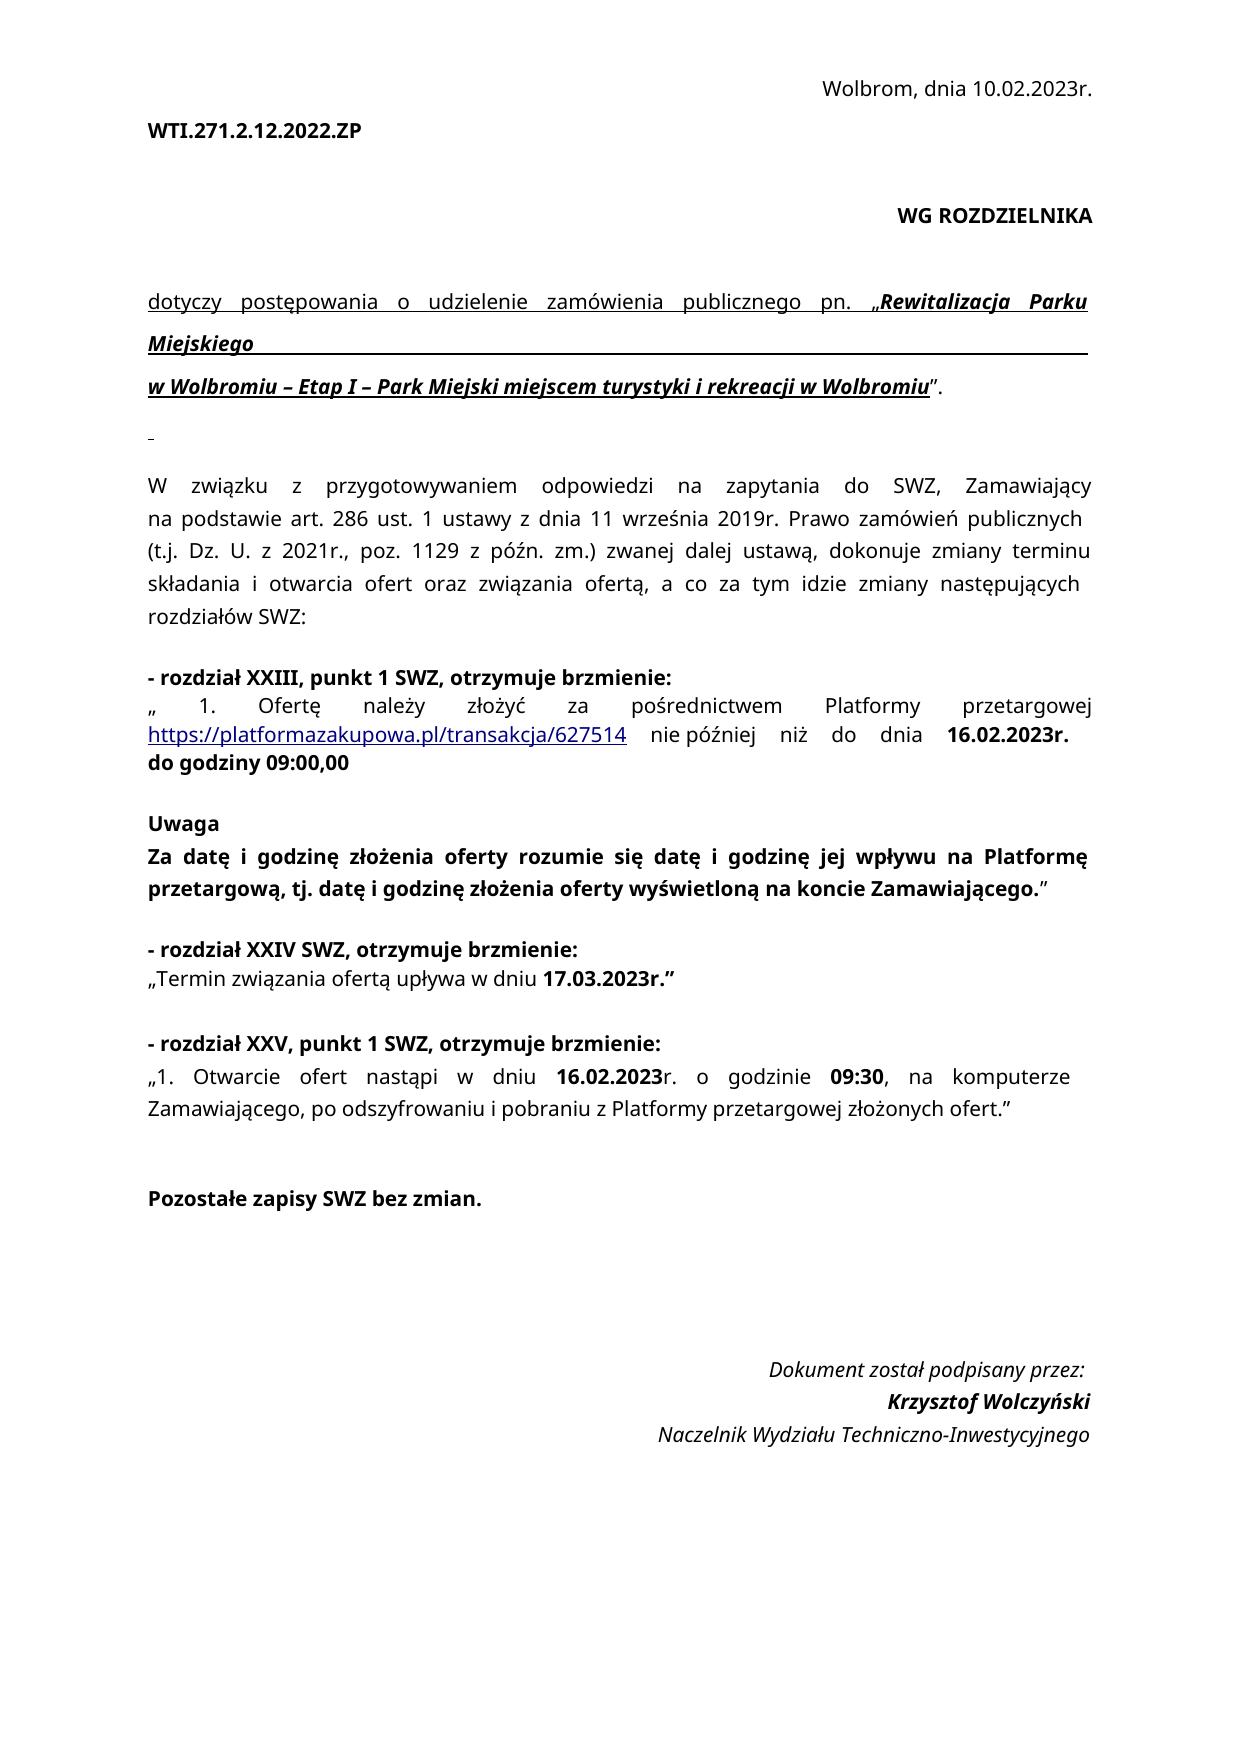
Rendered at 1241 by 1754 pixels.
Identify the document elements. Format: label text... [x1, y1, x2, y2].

text Za datę i godzinę złożenia oferty rozumie się datę i godzinę jej wpływu na Platformę przetargową, tj. datę i godzinę złożenia oferty wyświetloną na koncie Zamawiającego.” [148, 842, 1090, 903]
text dotyczy postępowania o udzielenie zamówienia publicznego pn. „Rewitalizacja Parku Miejskiego w Wolbromiu – Etap I – Park Miejski miejscem turystyki i rekreacji w Wolbromiu”. [148, 244, 1090, 400]
text Dokument został podpisany przez: Krzysztof Wolczyński [148, 1355, 1093, 1416]
subtitle Wolbrom, dnia 10.02.2023r. [148, 74, 1093, 102]
text Naczelnik Wydziału Techniczno-Inwestycyjnego [148, 1420, 1093, 1448]
text Uwaga [148, 777, 1090, 838]
list „ 1. Ofertę należy złożyć za pośrednictwem Platformy przetargowej https://platformazakupowa.pl/transakcja/627514 nie później niż do dnia 16.02.2023r. do godziny 09:00,00 [148, 691, 1093, 777]
text Pozostałe zapisy SWZ bez zmian. [148, 1184, 1093, 1212]
text „Termin związania ofertą upływa w dniu 17.03.2023r.” [148, 964, 1093, 992]
list WG ROZDZIELNIKA [148, 202, 1093, 230]
text W związku z przygotowywaniem odpowiedzi na zapytania do SWZ, Zamawiający na podstawie art. 286 ust. 1 ustawy z dnia 11 września 2019r. Prawo zamówień publicznych (t.j. Dz. U. z 2021r., poz. 1129 z późn. zm.) zwanej dalej ustawą, dokonuje zmiany terminu składania i otwarcia ofert oraz związania ofertą, a co za tym idzie zmiany następujących rozdziałów SWZ: [148, 471, 1093, 630]
text - rozdział XXV, punkt 1 SWZ, otrzymuje brzmienie: [148, 1029, 1093, 1058]
text - rozdział XXIII, punkt 1 SWZ, otrzymuje brzmienie: [148, 663, 1093, 691]
text - rozdział XXIV SWZ, otrzymuje brzmienie: [148, 936, 1093, 964]
text „1. Otwarcie ofert nastąpi w dniu 16.02.2023r. o godzinie 09:30, na komputerze Zamawiającego, po odszyfrowaniu i pobraniu z Platformy przetargowej złożonych ofert.” [148, 1062, 1090, 1123]
list WTI.271.2.12.2022.ZP [148, 116, 1093, 145]
